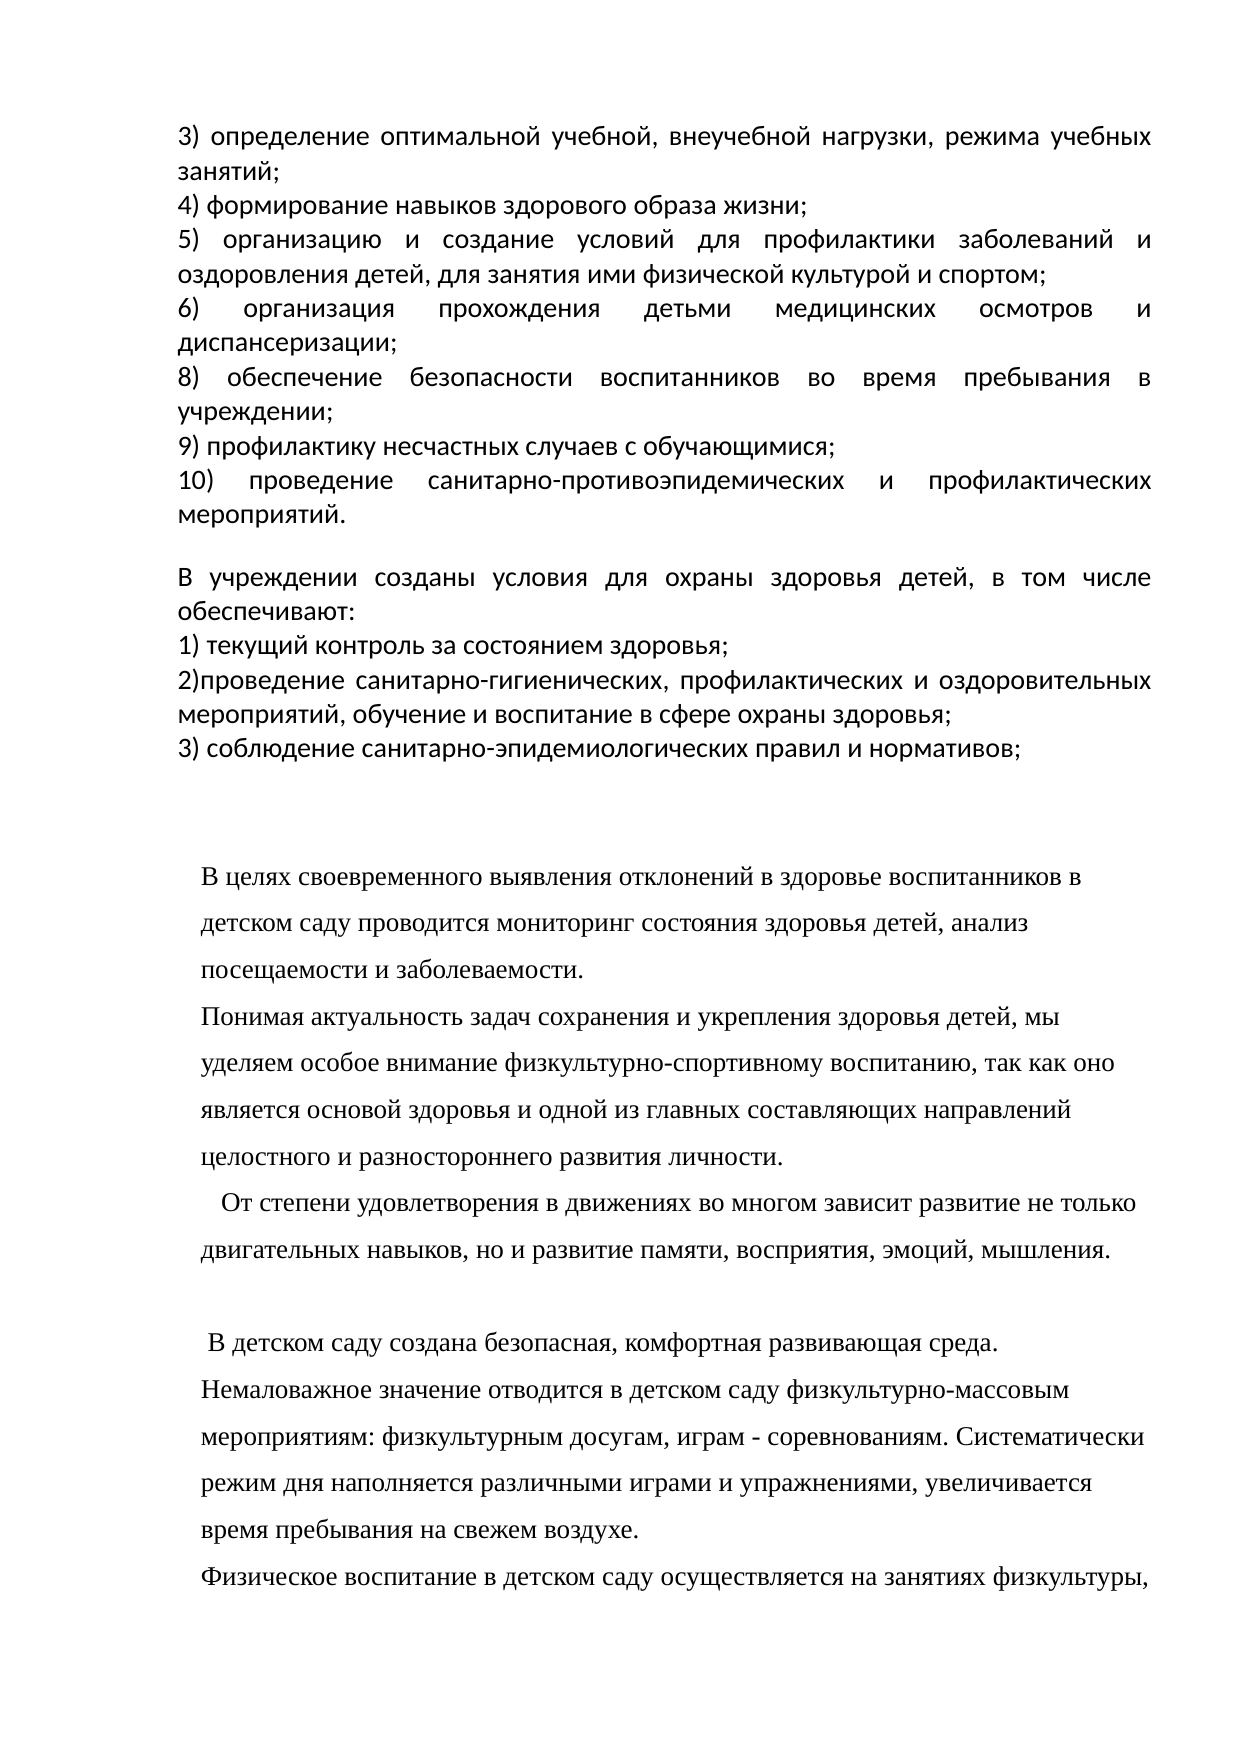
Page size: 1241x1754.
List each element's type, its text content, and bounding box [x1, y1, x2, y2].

text 5) организацию и создание условий для профилактики заболеваний и оздоровления детей, для занятия ими физической культурой и спортом; [177, 221, 1152, 290]
text 4) формирование навыков здорового образа жизни; [177, 187, 1152, 221]
text В целях своевременного выявления отклонений в здоровье воспитанников в детском саду проводится мониторинг состояния здоровья детей, анализ посещаемости и заболеваемости. Понимая актуальность задач сохранения и укрепления здоровья детей, мы уделяем особое внимание физкультурно-спортивному воспитанию, так как оно является основой здоровья и одной из главных составляющих направлений целостного и разностороннего развития личности. От степени удовлетворения в движениях во многом зависит развитие не только двигательных навыков, но и развитие памяти, восприятия, эмоций, мышления. В детском саду создана безопасная, комфортная развивающая среда. Немаловажное значение отводится в детском саду физкультурно-массовым мероприятиям: физкультурным досугам, играм - соревнованиям. Систематически режим дня наполняется различными играми и упражнениями, увеличивается время пребывания на свежем воздухе. Физическое воспитание в детском саду осуществляется на занятиях физкультуры, [201, 860, 1152, 1591]
text 3) соблюдение санитарно-эпидемиологических правил и нормативов; [177, 731, 1152, 765]
text 3) определение оптимальной учебной, внеучебной нагрузки, режима учебных занятий; [177, 118, 1152, 187]
text 2)проведение санитарно-гигиенических, профилактических и оздоровительных мероприятий, обучение и воспитание в сфере охраны здоровья; [177, 662, 1152, 731]
text 1) текущий контроль за состоянием здоровья; [177, 627, 1152, 662]
text 6) организация прохождения детьми медицинских осмотров и диспансеризации; [177, 290, 1152, 359]
text В учреждении созданы условия для охраны здоровья детей, в том числе обеспечивают: [177, 559, 1152, 627]
text 8) обеспечение безопасности воспитанников во время пребывания в учреждении; [177, 359, 1152, 427]
text 10) проведение санитарно-противоэпидемических и профилактических мероприятий. [177, 462, 1152, 531]
text 9) профилактику несчастных случаев с обучающимися; [177, 427, 1152, 462]
